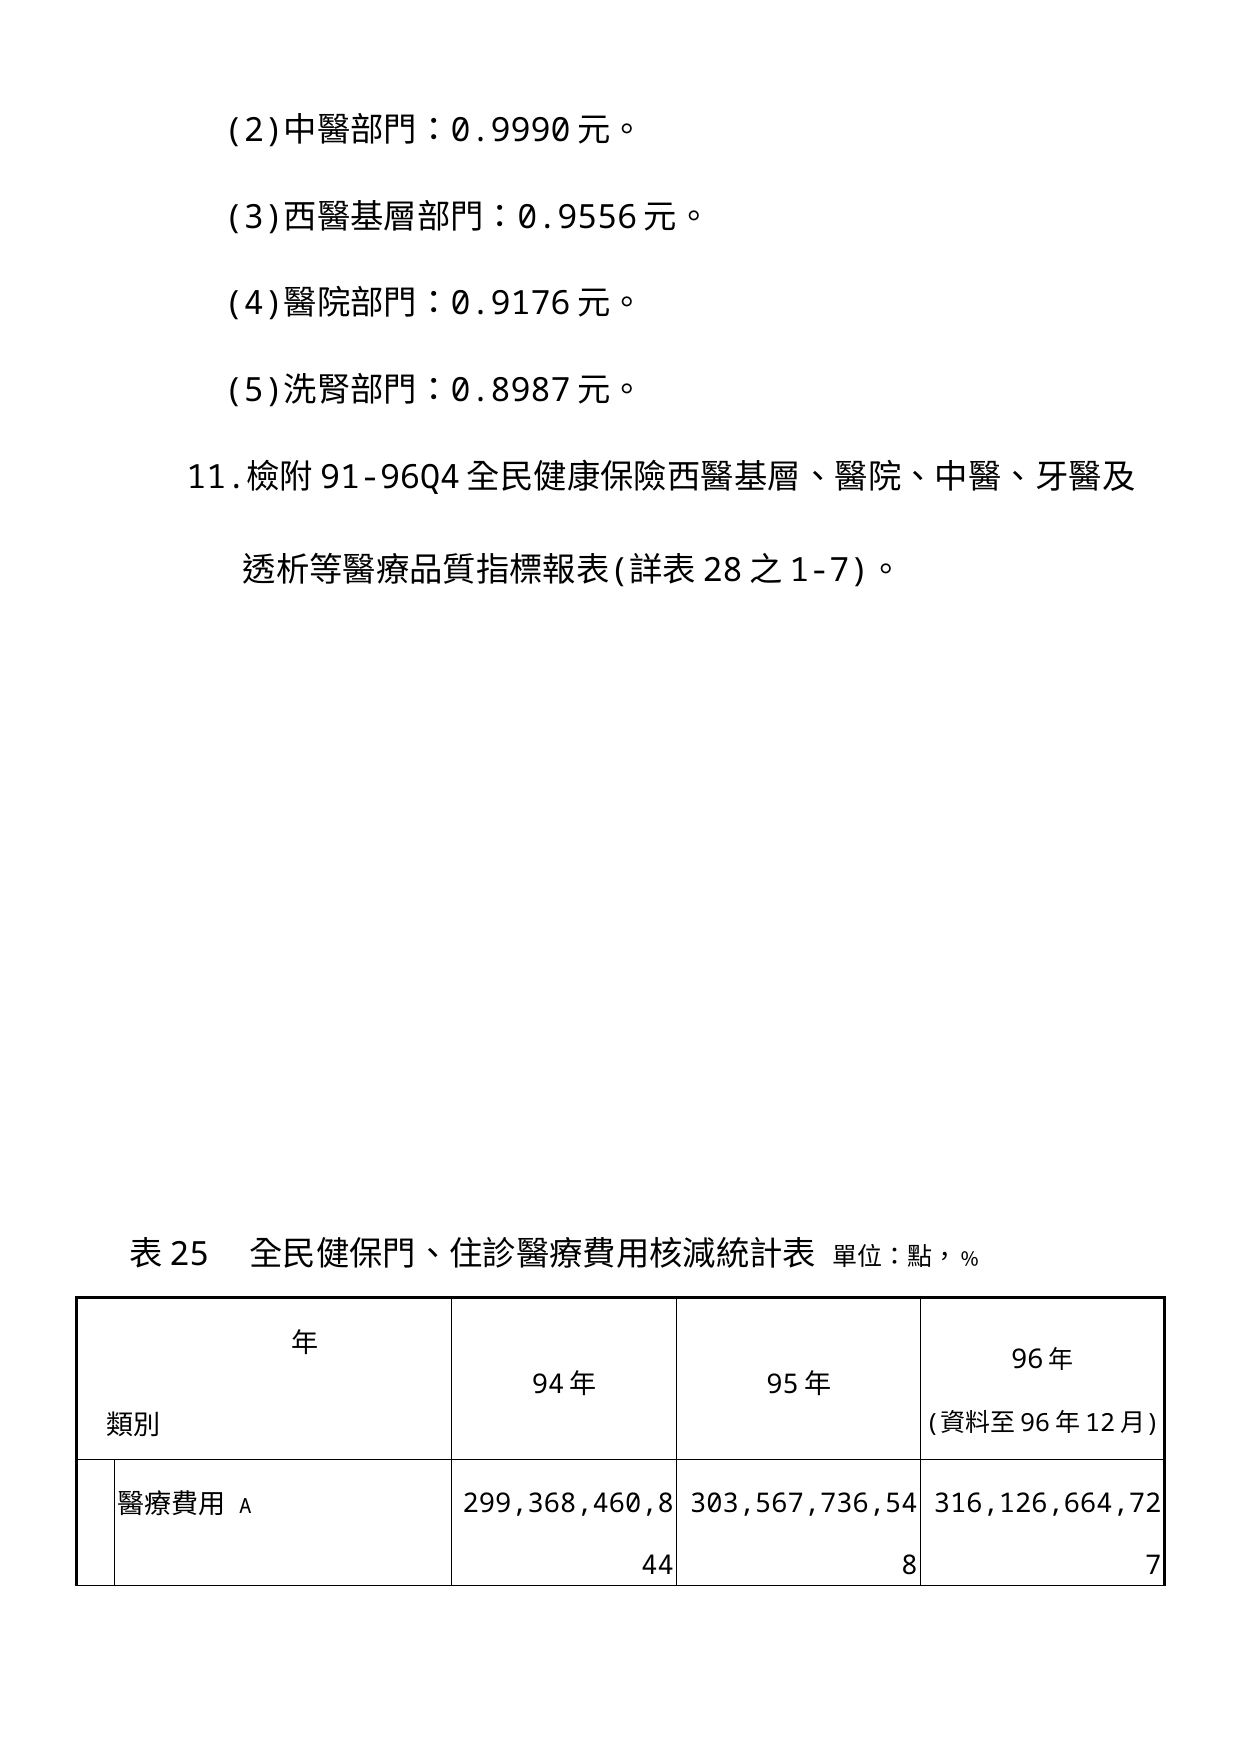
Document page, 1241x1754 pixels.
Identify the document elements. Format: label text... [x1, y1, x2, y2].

text (3)西醫基層部門：0.9556元。 [224, 172, 1137, 234]
text 表25 全民健保門、住診醫療費用核減統計表 單位：點，﹪ [109, 1209, 1137, 1271]
table_header 96年 (資料至96年12月) [921, 1299, 1163, 1459]
table_cell 316,126,664,727 [921, 1460, 1163, 1585]
table_cell 醫療費用 A [115, 1460, 451, 1585]
table_cell [78, 1460, 114, 1585]
text (4)醫院部門：0.9176元。 [224, 259, 1137, 321]
table_header 95年 [677, 1299, 920, 1459]
text (2)中醫部門：0.9990元。 [224, 85, 1137, 148]
text 11.檢附91-96Q4全民健康保險西醫基層、醫院、中醫、牙醫及透析等醫療品質指標報表(詳表28之1-7)。 [186, 432, 1137, 588]
table_cell 299,368,460,844 [452, 1460, 676, 1585]
table_cell 303,567,736,548 [677, 1460, 920, 1585]
table_header 年 類別 [78, 1299, 451, 1459]
text (5)洗腎部門：0.8987元。 [224, 345, 1137, 408]
table_header 94年 [452, 1299, 676, 1459]
